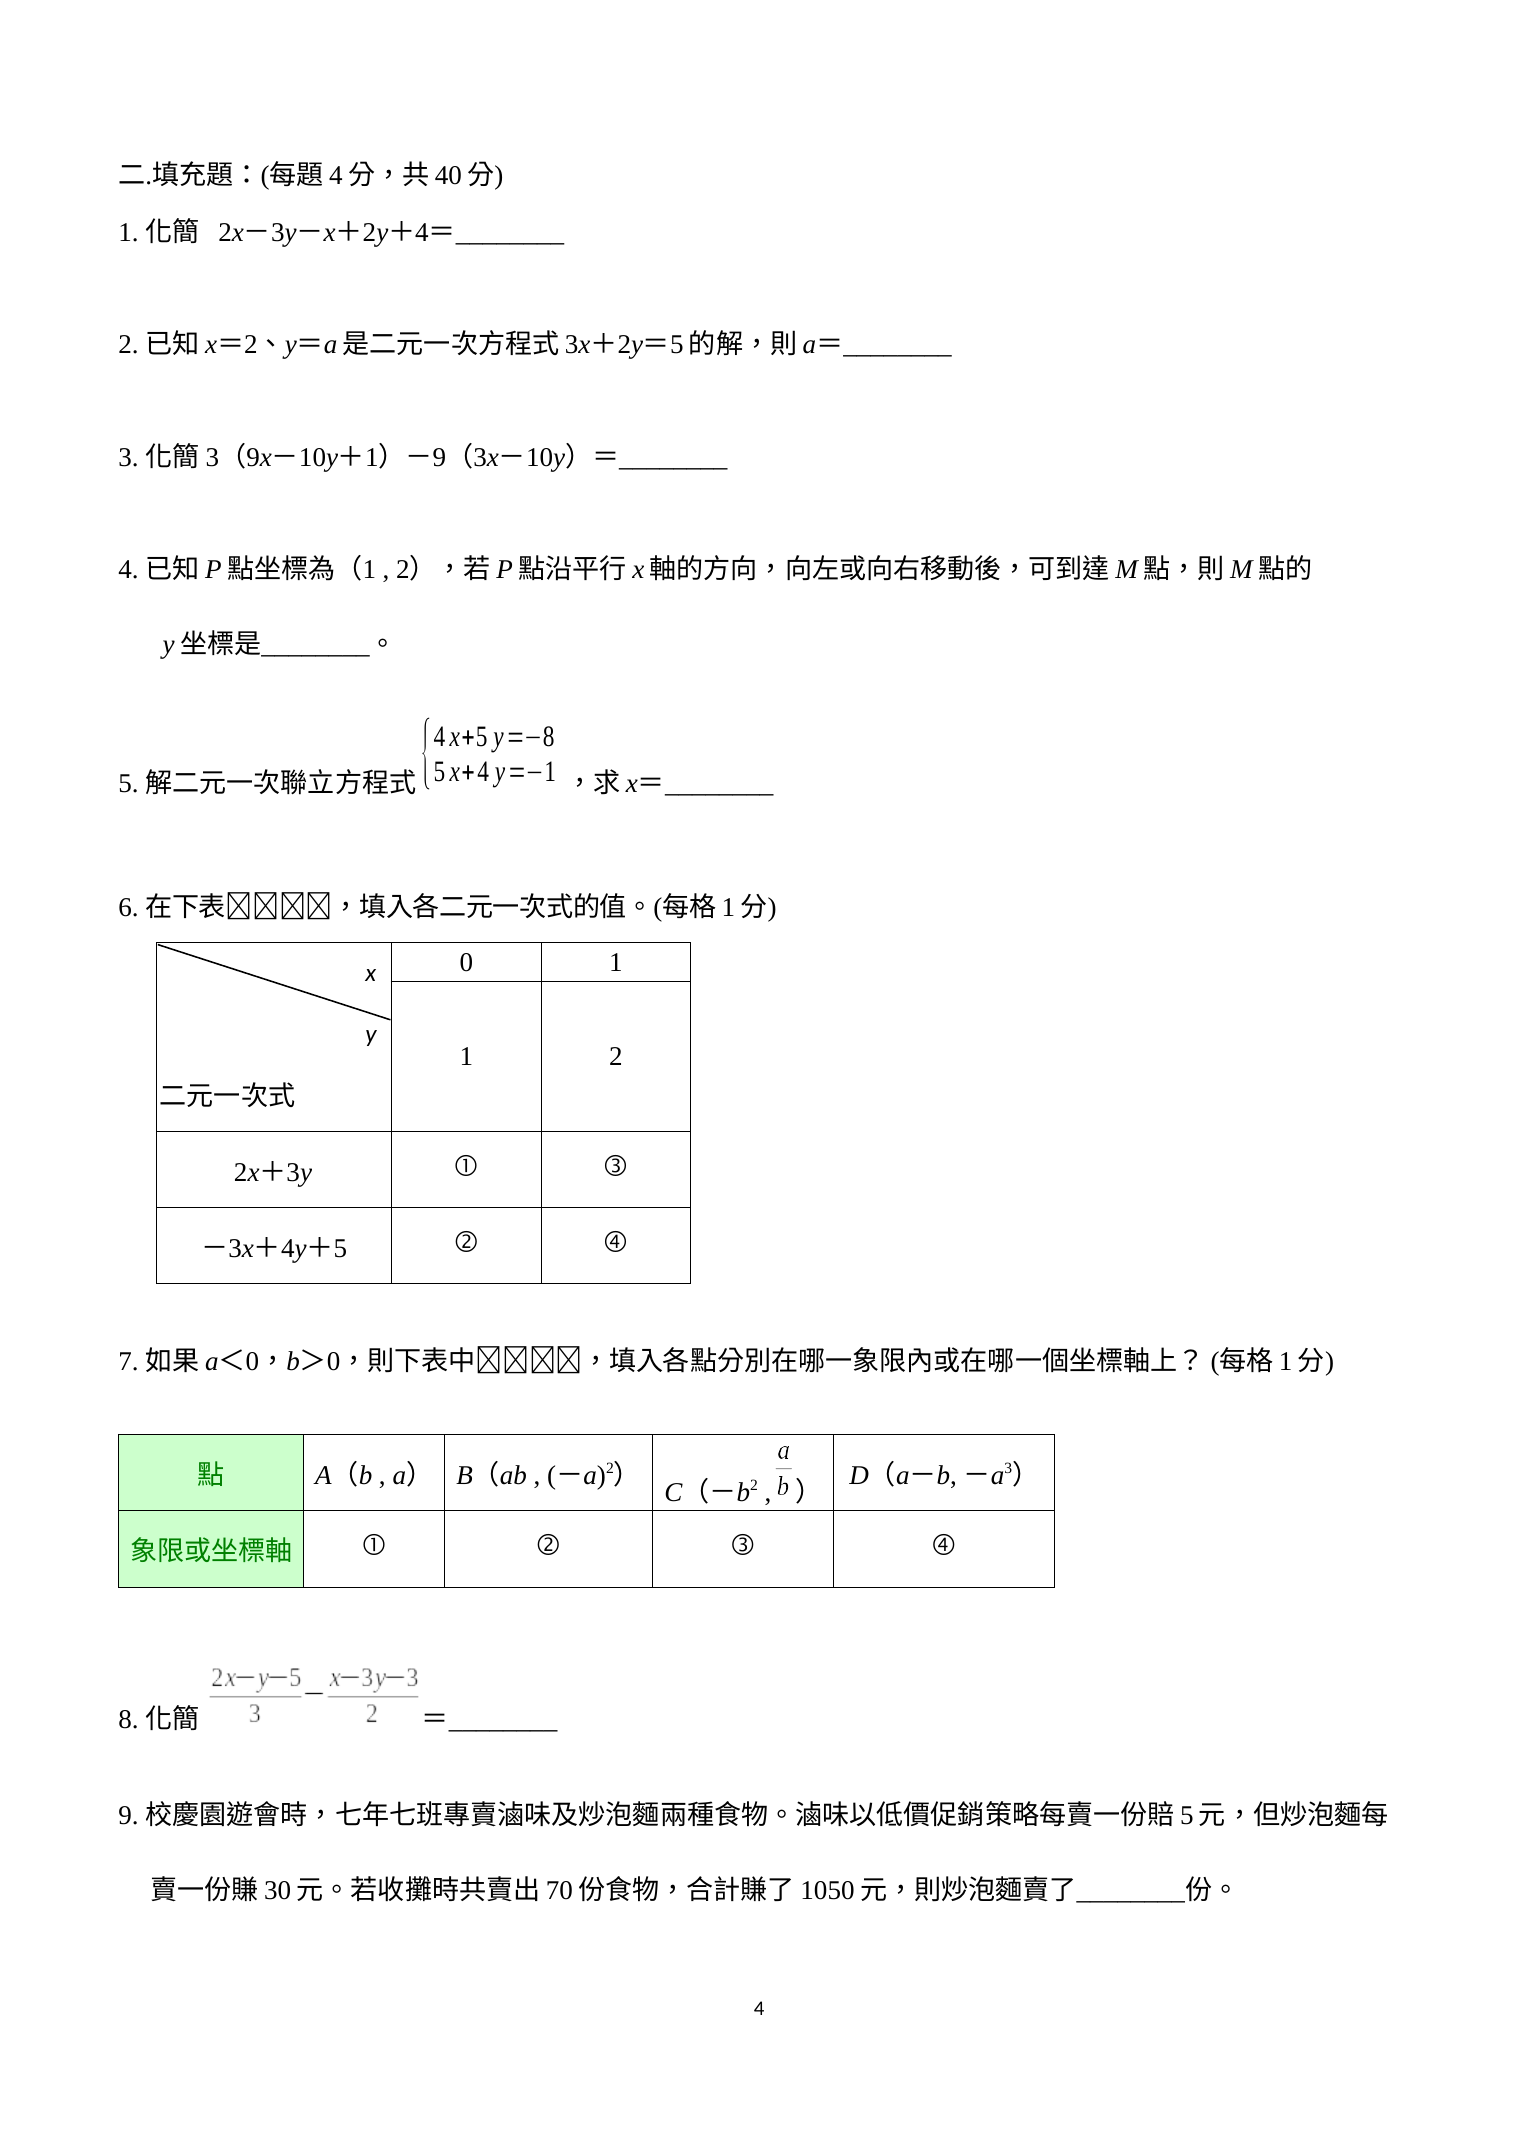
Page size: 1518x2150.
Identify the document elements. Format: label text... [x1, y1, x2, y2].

table_header C（－b2 ,） [653, 1435, 833, 1510]
table_cell 2 [542, 982, 690, 1131]
table_header B（ab , (－a)2） [445, 1435, 652, 1510]
table_cell  [834, 1511, 1054, 1587]
table_cell  [392, 1208, 541, 1283]
text 5. 解二元一次聯立方程式，求x＝________ [118, 717, 1399, 829]
table_cell  [304, 1511, 444, 1587]
table_header A（b , a） [304, 1435, 444, 1510]
table_header 二元一次式 [157, 946, 391, 1131]
text 7. 如果a＜0，b＞0，則下表中，填入各點分別在哪一象限內或在哪一個坐標軸上？ (每格1分) [118, 1321, 1399, 1396]
table_cell 2x＋3y [157, 1132, 391, 1207]
table_cell  [392, 1132, 541, 1207]
text 3. 化簡 3（9x－10y＋1）－9（3x－10y）＝________ [118, 417, 1399, 492]
table_cell  [542, 1132, 690, 1207]
table_cell －3x＋4y＋5 [157, 1208, 391, 1283]
table_cell  [445, 1511, 652, 1587]
text 2. 已知x＝2、y＝a是二元一次方程式3x＋2y＝5的解，則a＝________ [118, 304, 1399, 379]
text 9. 校慶園遊會時，七年七班專賣滷味及炒泡麵兩種食物。滷味以低價促銷策略每賣一份賠5元，但炒泡麵每賣一份賺30元。若收攤時共賣出70份食物，合計賺了1050元，則炒泡麵賣了________份。 [118, 1775, 1399, 1925]
table_header 1 [542, 943, 690, 981]
table_header 點 [119, 1435, 303, 1510]
table_cell  [653, 1511, 833, 1587]
text 4. 已知P點坐標為（1 , 2），若P點沿平行x軸的方向，向左或向右移動後，可到達M點，則M點的 y坐標是________。 [118, 529, 1399, 679]
table_header 0 [392, 943, 541, 981]
text 1. 化簡 2x－3y－x＋2y＋4＝________ [118, 192, 1399, 267]
table_header 二元一次式 [159, 943, 391, 1018]
table_cell 象限或坐標軸 [119, 1511, 303, 1587]
text 6. 在下表，填入各二元一次式的值。(每格1分) [118, 867, 1399, 942]
text 二.填充題：(每題4分，共40分) [118, 153, 1399, 192]
table_cell  [542, 1208, 690, 1283]
table_cell 1 [392, 982, 541, 1131]
text 8. 化簡 ＝________ [118, 1663, 1399, 1738]
table_header D（a－b, －a3） [834, 1435, 1054, 1510]
